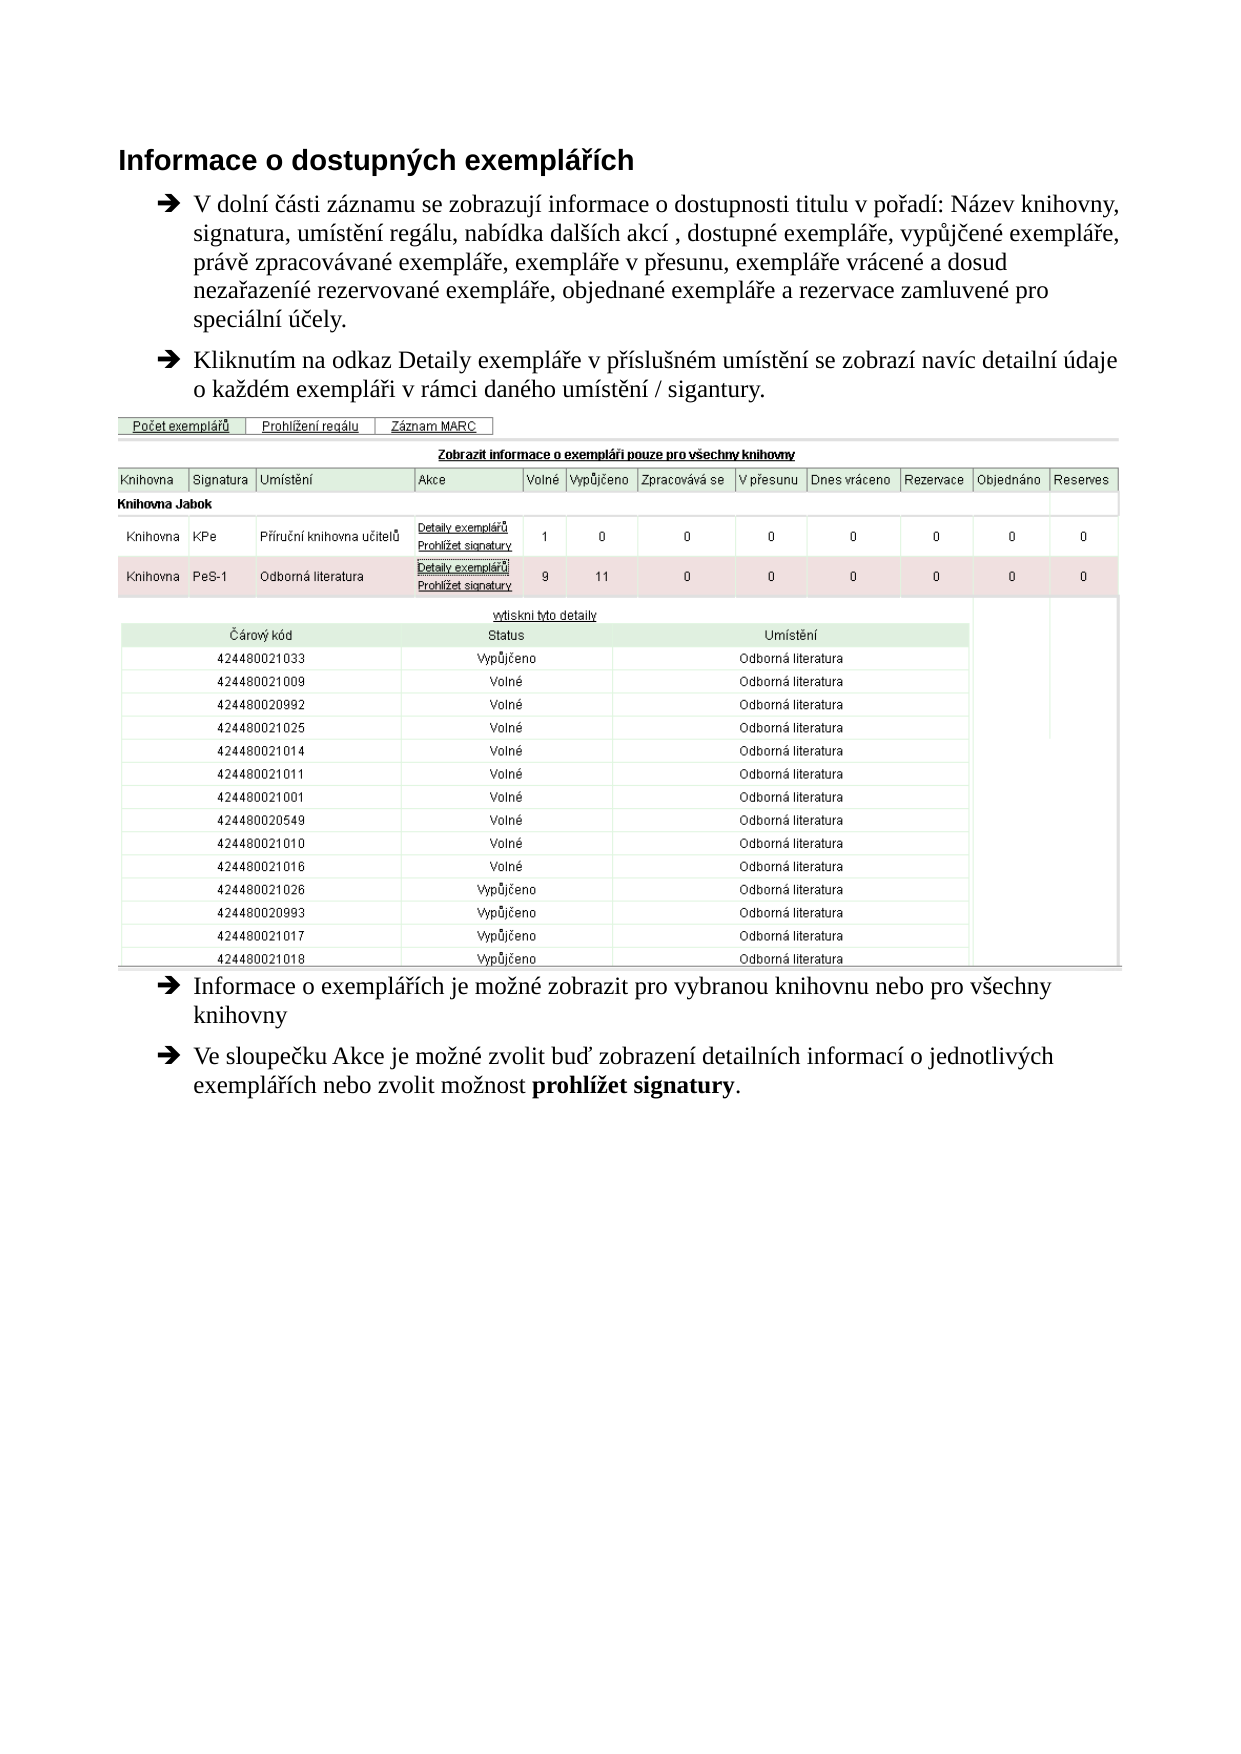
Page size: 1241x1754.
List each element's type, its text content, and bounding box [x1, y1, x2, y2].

list Ve sloupečku Akce je možné zvolit buď zobrazení detailních informací o jednotlivých exemplářích nebo zvolit možnost prohlížet signatury. [156, 1041, 1122, 1098]
list Informace o exemplářích je možné zobrazit pro vybranou knihovnu nebo pro všechny knihovny [156, 971, 1122, 1028]
picture [118, 415, 1123, 971]
subtitle Informace o dostupných exemplářích [118, 143, 1122, 177]
list V dolní části záznamu se zobrazují informace o dostupnosti titulu v pořadí: Název knihovny, signatura, umístění regálu, nabídka dalších akcí , dostupné exempláře, vypůjčené exempláře, právě zpracovávané exempláře, exempláře v přesunu, exempláře vrácené a dosud nezařazeníé rezervované exempláře, objednané exempláře a rezervace zamluvené pro speciální účely. [156, 189, 1122, 333]
list Kliknutím na odkaz Detaily exempláře v příslušném umístění se zobrazí navíc detailní údaje o každém exempláři v rámci daného umístění / sigantury. [156, 345, 1122, 403]
